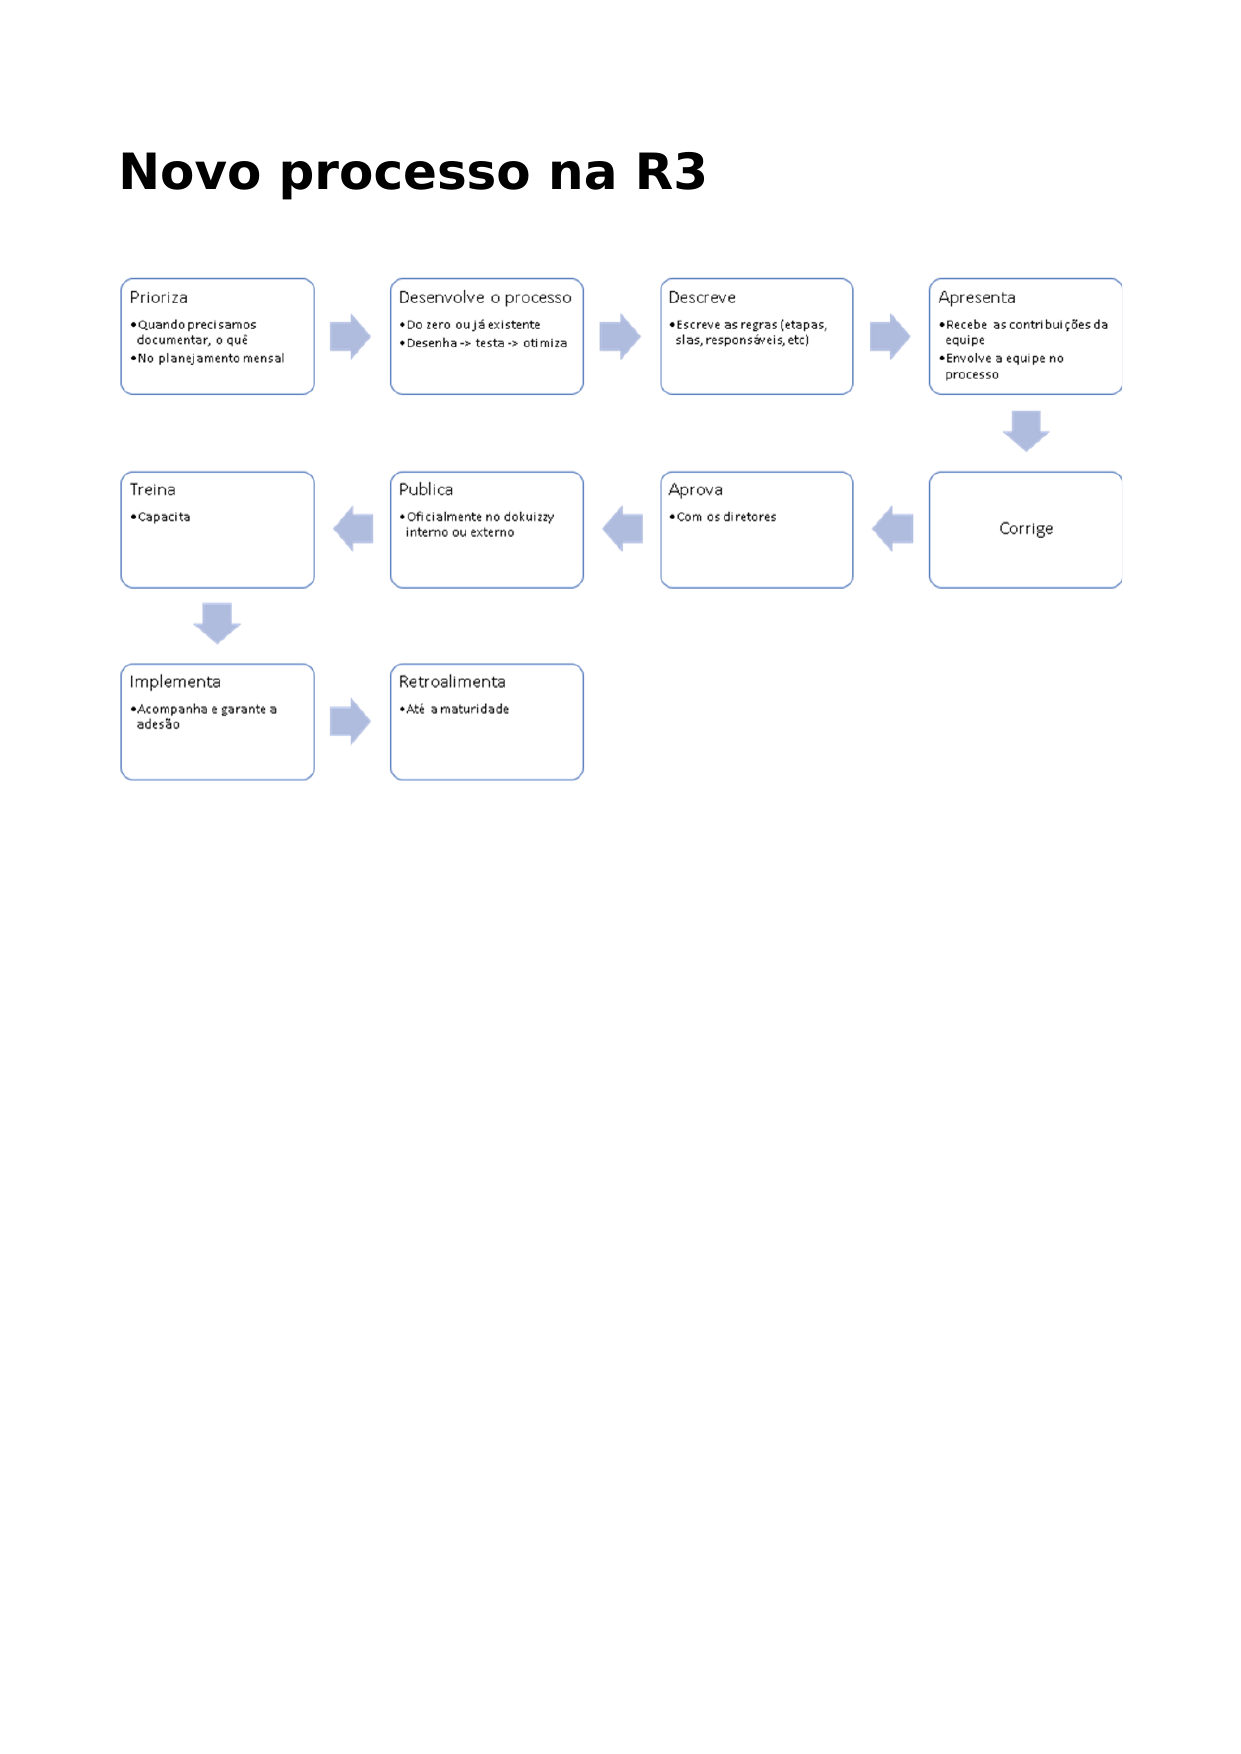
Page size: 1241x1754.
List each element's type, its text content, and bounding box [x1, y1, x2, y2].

picture [118, 213, 1123, 844]
subtitle Novo processo na R3 [118, 143, 1122, 201]
